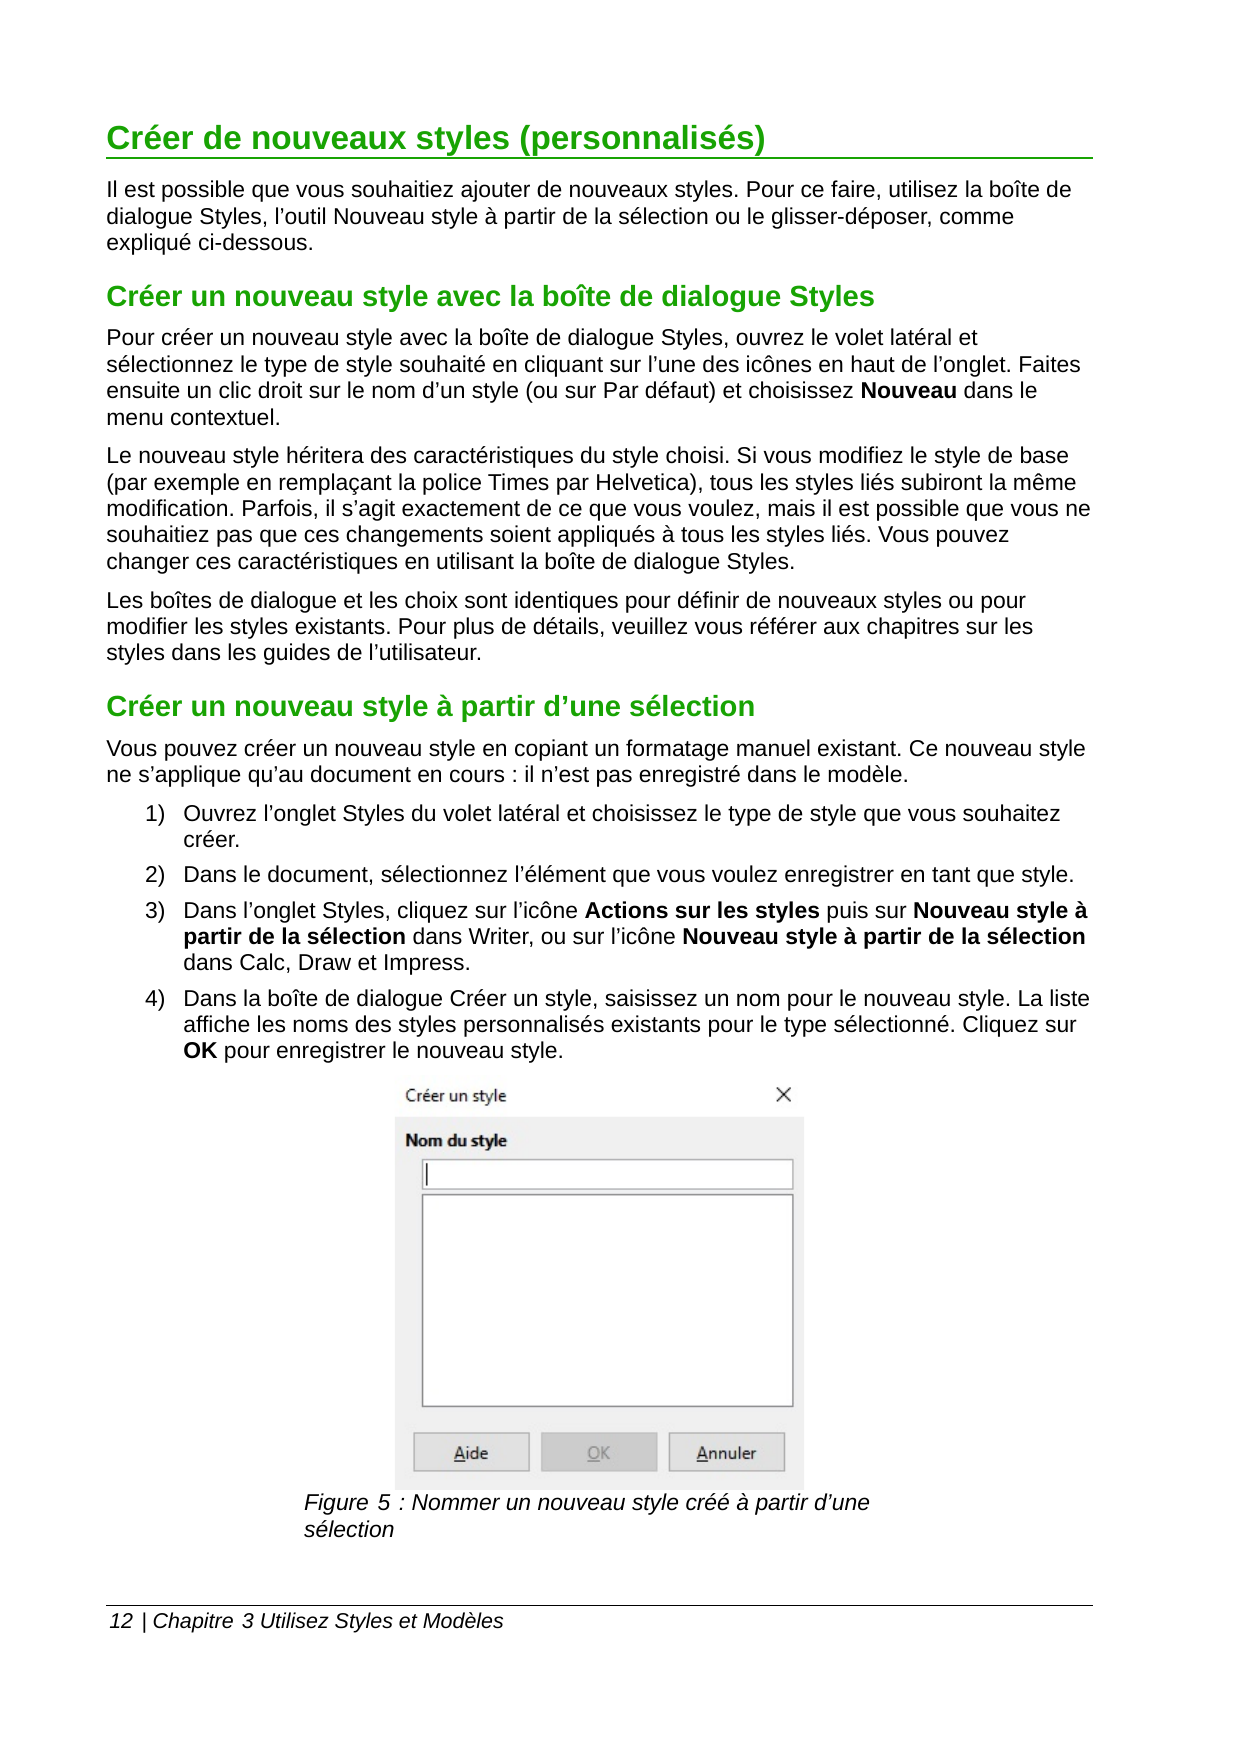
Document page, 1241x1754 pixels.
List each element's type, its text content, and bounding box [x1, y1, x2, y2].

text Il est possible que vous souhaitiez ajouter de nouveaux styles. Pour ce faire, utilisez la boîte de dialogue Styles, l’outil Nouveau style à partir de la sélection ou le glisser-déposer, comme expliqué ci-dessous. [106, 176, 1093, 255]
subtitle Créer de nouveaux styles (personnalisés) [106, 118, 1093, 157]
subtitle Créer un nouveau style avec la boîte de dialogue Styles [106, 279, 1093, 313]
text Vous pouvez créer un nouveau style en copiant un formatage manuel existant. Ce nouveau style ne s’applique qu’au document en cours : il n’est pas enregistré dans le modèle. [106, 734, 1093, 787]
text Les boîtes de dialogue et les choix sont identiques pour définir de nouveaux styles ou pour modifier les styles existants. Pour plus de détails, veuillez vous référer aux chapitres sur les styles dans les guides de l’utilisateur. [106, 587, 1093, 666]
text Pour créer un nouveau style avec la boîte de dialogue Styles, ouvrez le volet latéral et sélectionnez le type de style souhaité en cliquant sur l’une des icônes en haut de l’onglet. Faites ensuite un clic droit sur le nom d’un style (ou sur Par défaut) et choisissez Nouveau dans le menu contextuel. [106, 324, 1093, 430]
text Figure 5 : Nommer un nouveau style créé à partir d’une sélection [304, 1076, 895, 1542]
picture [394, 1075, 805, 1490]
list Dans l’onglet Styles, cliquez sur l’icône Actions sur les styles puis sur Nouveau style à partir de la sélection dans Writer, ou sur l’icône Nouveau style à partir de la sélection dans Calc, Draw et Impress. [165, 897, 1093, 976]
list Ouvrez l’onglet Styles du volet latéral et choisissez le type de style que vous souhaitez créer. [165, 800, 1093, 852]
text Le nouveau style héritera des caractéristiques du style choisi. Si vous modifiez le style de base (par exemple en remplaçant la police Times par Helvetica), tous les styles liés subiront la même modification. Parfois, il s’agit exactement de ce que vous voulez, mais il est possible que vous ne souhaitiez pas que ces changements soient appliqués à tous les styles liés. Vous pouvez changer ces caractéristiques en utilisant la boîte de dialogue Styles. [106, 442, 1093, 574]
list Dans le document, sélectionnez l’élément que vous voulez enregistrer en tant que style. [165, 861, 1093, 888]
list Dans la boîte de dialogue Créer un style, saisissez un nom pour le nouveau style. La liste affiche les noms des styles personnalisés existants pour le type sélectionné. Cliquez sur OK pour enregistrer le nouveau style. [165, 984, 1093, 1063]
subtitle Créer un nouveau style à partir d’une sélection [106, 689, 1093, 723]
